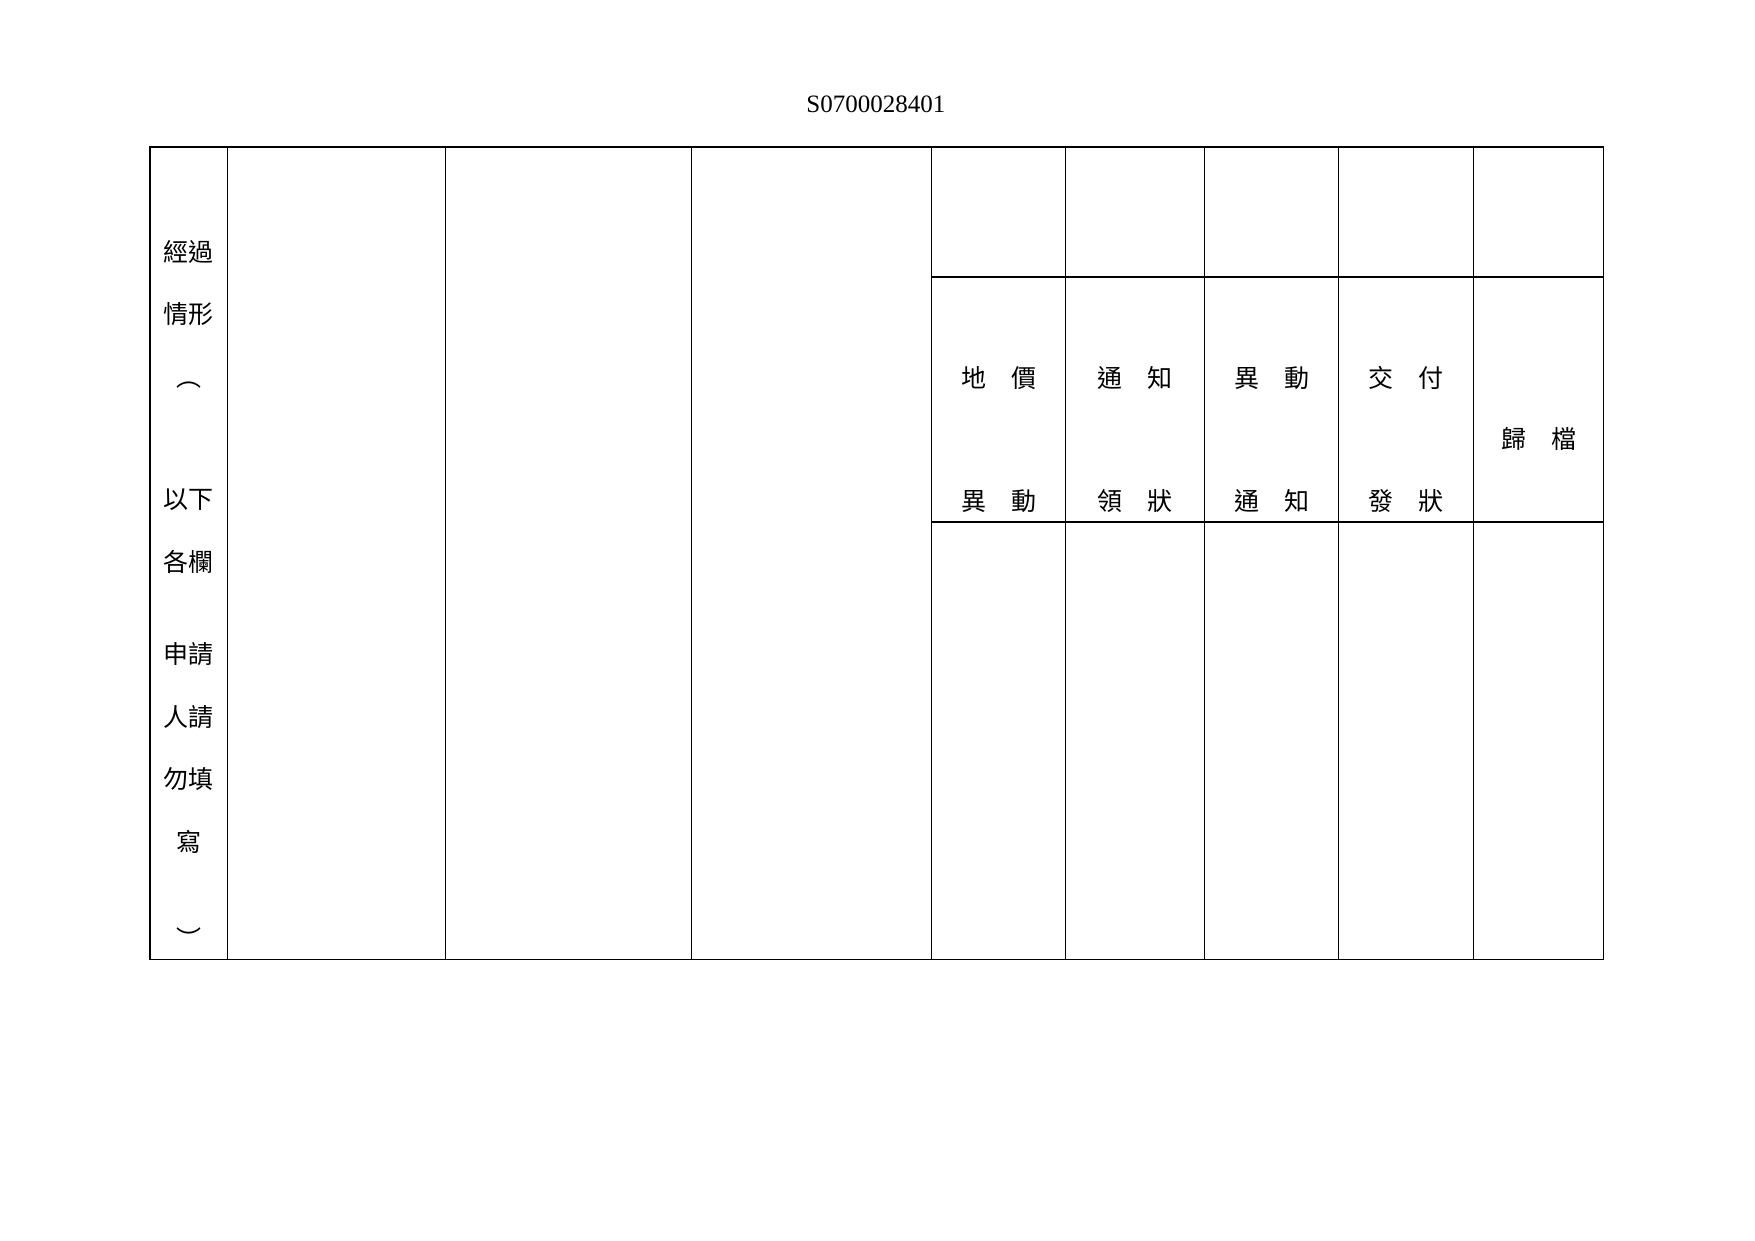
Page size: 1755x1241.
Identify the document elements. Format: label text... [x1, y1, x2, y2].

table_cell 經過情形︵ 以下各欄 申請人請勿填寫 ︶ [151, 148, 227, 959]
table_cell [1205, 523, 1338, 959]
table_cell [692, 148, 931, 959]
table_cell [1474, 523, 1603, 959]
table_cell [1604, 146, 1610, 276]
table_cell [228, 148, 445, 959]
table_cell 異 動 通 知 [1205, 278, 1338, 521]
table_cell [1604, 276, 1610, 521]
table_cell [1066, 148, 1204, 276]
table_cell [1339, 148, 1473, 276]
table_cell [446, 148, 691, 959]
table_cell 交 付 發 狀 [1339, 278, 1473, 521]
table_cell [1474, 148, 1603, 276]
table_cell [1604, 521, 1610, 959]
table_cell [1339, 523, 1473, 959]
table_cell 通 知 領 狀 [1066, 278, 1204, 521]
table_cell [932, 523, 1065, 959]
table_cell [1205, 148, 1338, 276]
table_cell [932, 148, 1065, 276]
table_cell 地 價 異 動 [932, 278, 1065, 521]
table_cell [1066, 523, 1204, 959]
table_cell 歸 檔 [1474, 278, 1603, 521]
